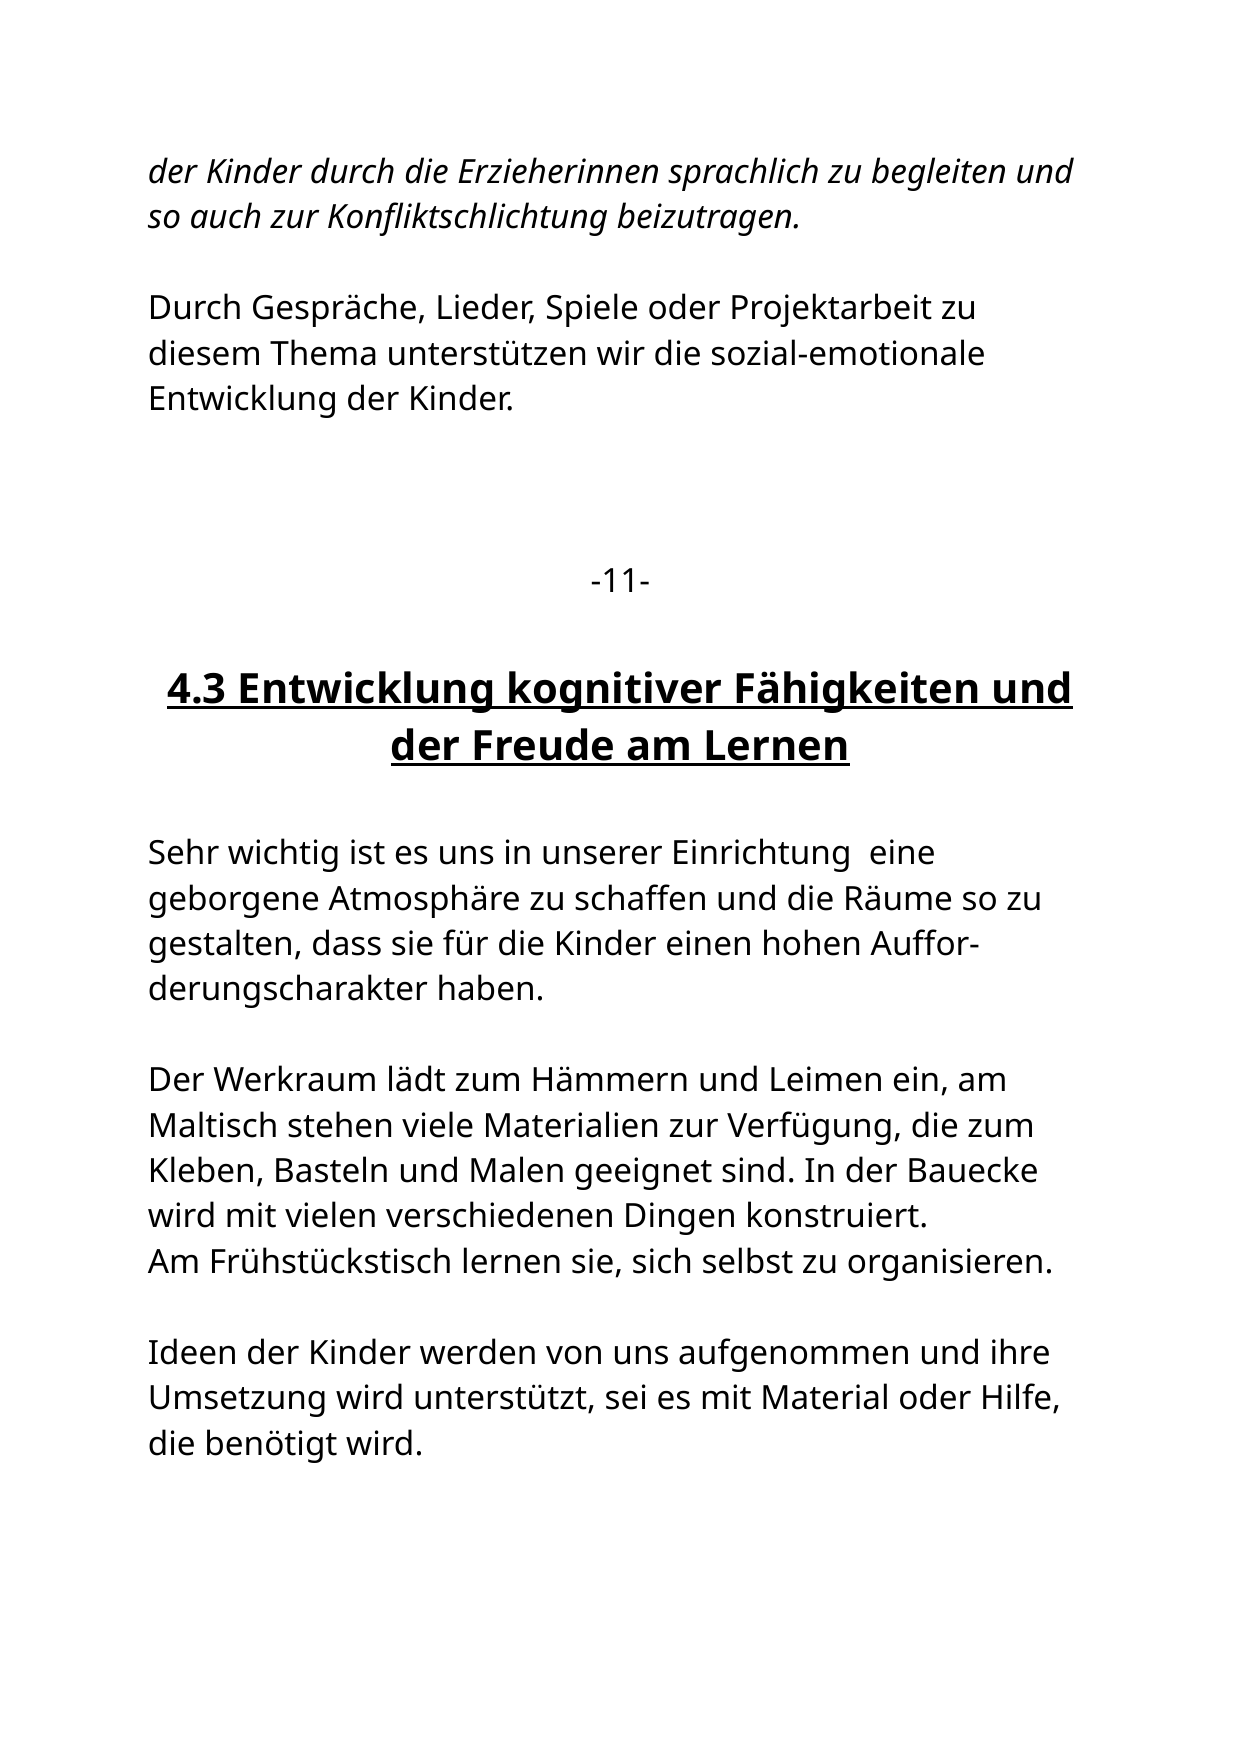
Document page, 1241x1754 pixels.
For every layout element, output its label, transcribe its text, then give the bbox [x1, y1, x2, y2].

text Kleben, Basteln und Malen geeignet sind. In der Bauecke [148, 1147, 1093, 1192]
text Sehr wichtig ist es uns in unserer Einrichtung eine geborgene Atmosphäre zu schaffen und die Räume so zu gestalten, dass sie für die Kinder einen hohen Auffor-derungscharakter haben. [148, 829, 1093, 1011]
text Maltisch stehen viele Materialien zur Verfügung, die zum [148, 1101, 1093, 1147]
text -11- [148, 556, 1093, 602]
text Umsetzung wird unterstützt, sei es mit Material oder Hilfe, die benötigt wird. [148, 1374, 1093, 1465]
text der Freude am Lernen [148, 715, 1093, 772]
text wird mit vielen verschiedenen Dingen konstruiert. [148, 1192, 1093, 1238]
text Am Frühstückstisch lernen sie, sich selbst zu organisieren. [148, 1238, 1093, 1283]
text der Kinder durch die Erzieherinnen sprachlich zu begleiten und so auch zur Konfliktschlichtung beizutragen. [148, 148, 1093, 238]
text Ideen der Kinder werden von uns aufgenommen und ihre [148, 1328, 1093, 1374]
text 4.3 Entwicklung kognitiver Fähigkeiten und [148, 658, 1093, 715]
text Durch Gespräche, Lieder, Spiele oder Projektarbeit zu diesem Thema unterstützen wir die sozial-emotionale Entwicklung der Kinder. [148, 284, 1093, 420]
text Der Werkraum lädt zum Hämmern und Leimen ein, am [148, 1056, 1093, 1101]
